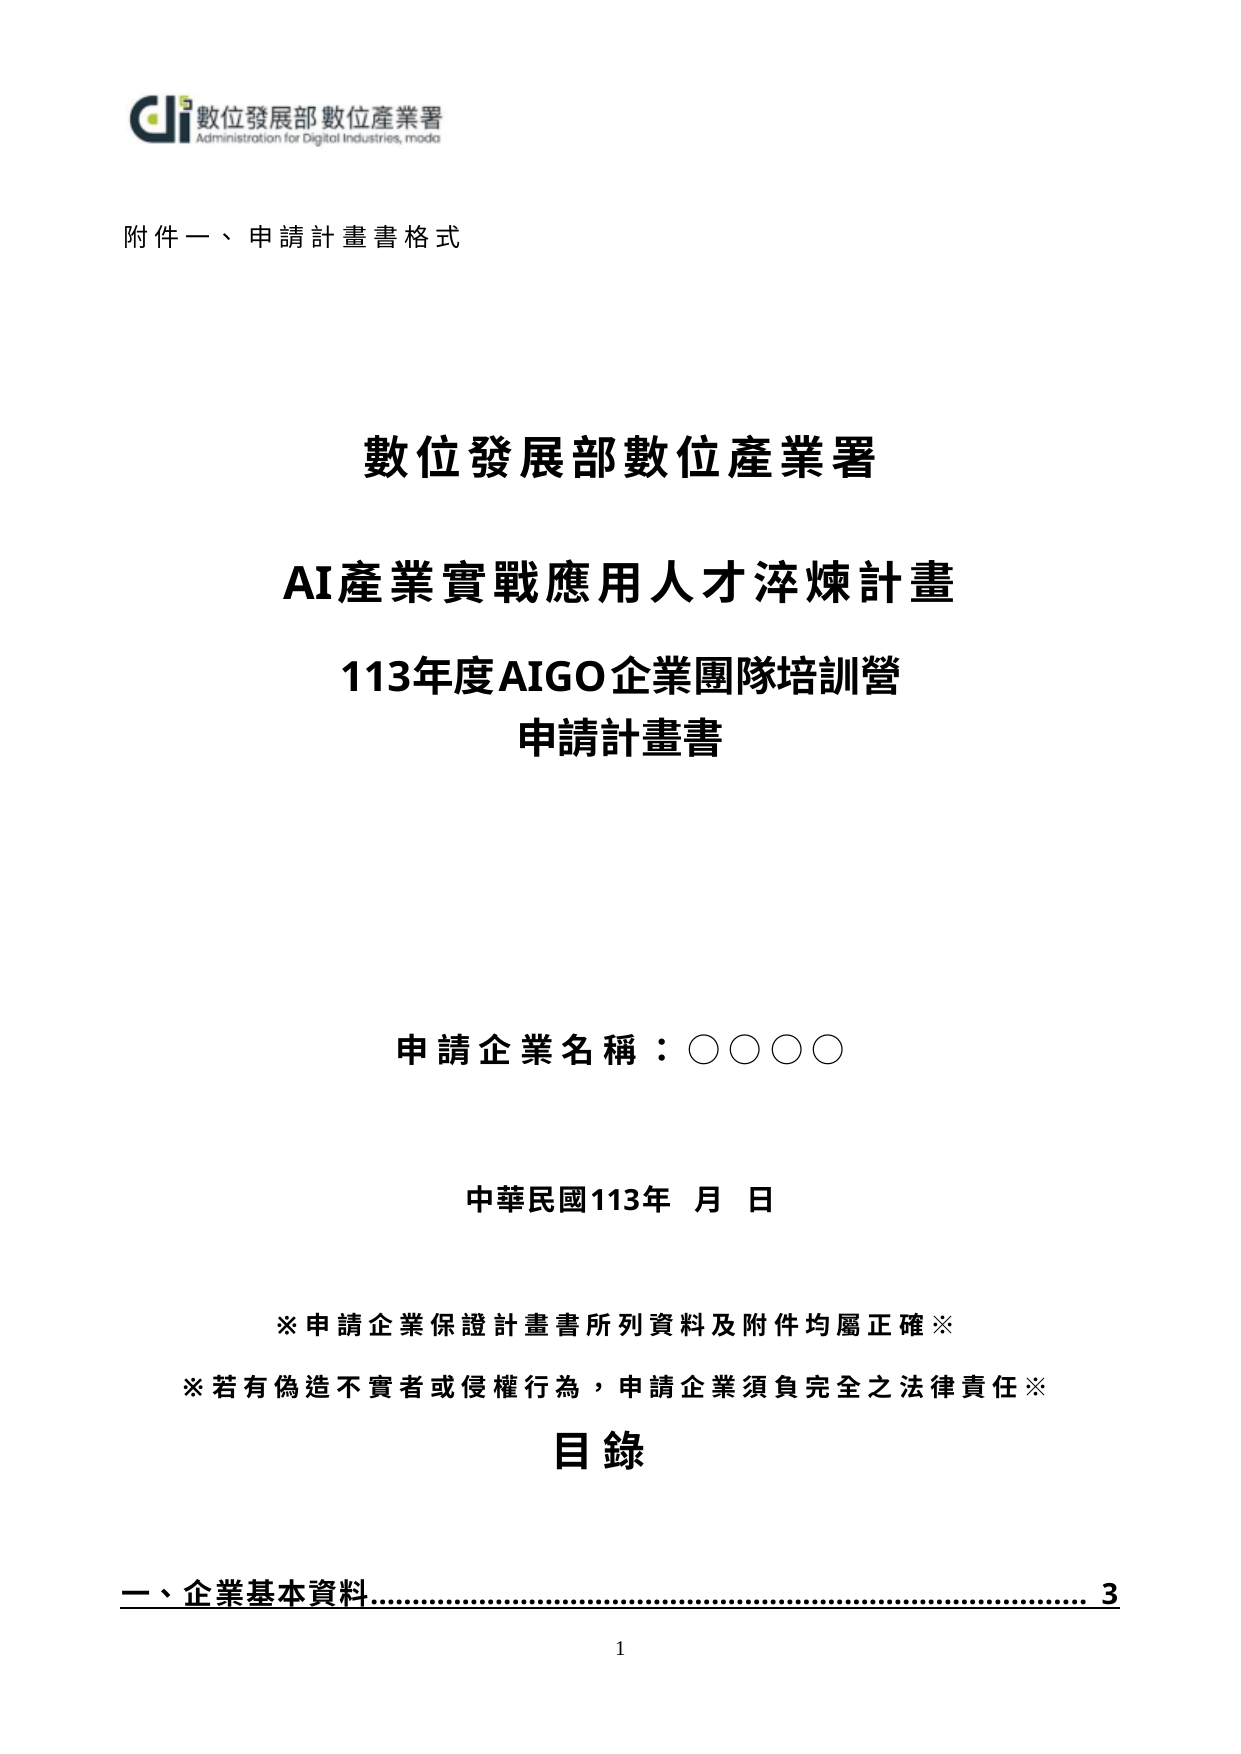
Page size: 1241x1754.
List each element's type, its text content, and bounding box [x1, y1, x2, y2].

text 113年度AIGO企業團隊培訓營 [120, 632, 1120, 694]
text 中華民國113年 月 日 [120, 1157, 1120, 1219]
text 一、企業基本資料 3 [120, 1550, 1120, 1607]
text 附件一、申請計畫書格式 [120, 194, 1120, 257]
text [120, 1609, 1120, 1613]
text AI產業實戰應用人才淬煉計畫 [120, 507, 1120, 632]
text ※若有偽造不實者或侵權行為，申請企業須負完全之法律責任※ [120, 1344, 1120, 1407]
text 申請企業名稱：○○○○ [120, 1007, 1120, 1069]
text 目 錄 [120, 1407, 1076, 1469]
text 數位發展部數位產業署 [120, 382, 1120, 507]
text 申請計畫書 [120, 694, 1120, 757]
text ※申請企業保證計畫書所列資料及附件均屬正確※ [120, 1282, 1120, 1344]
